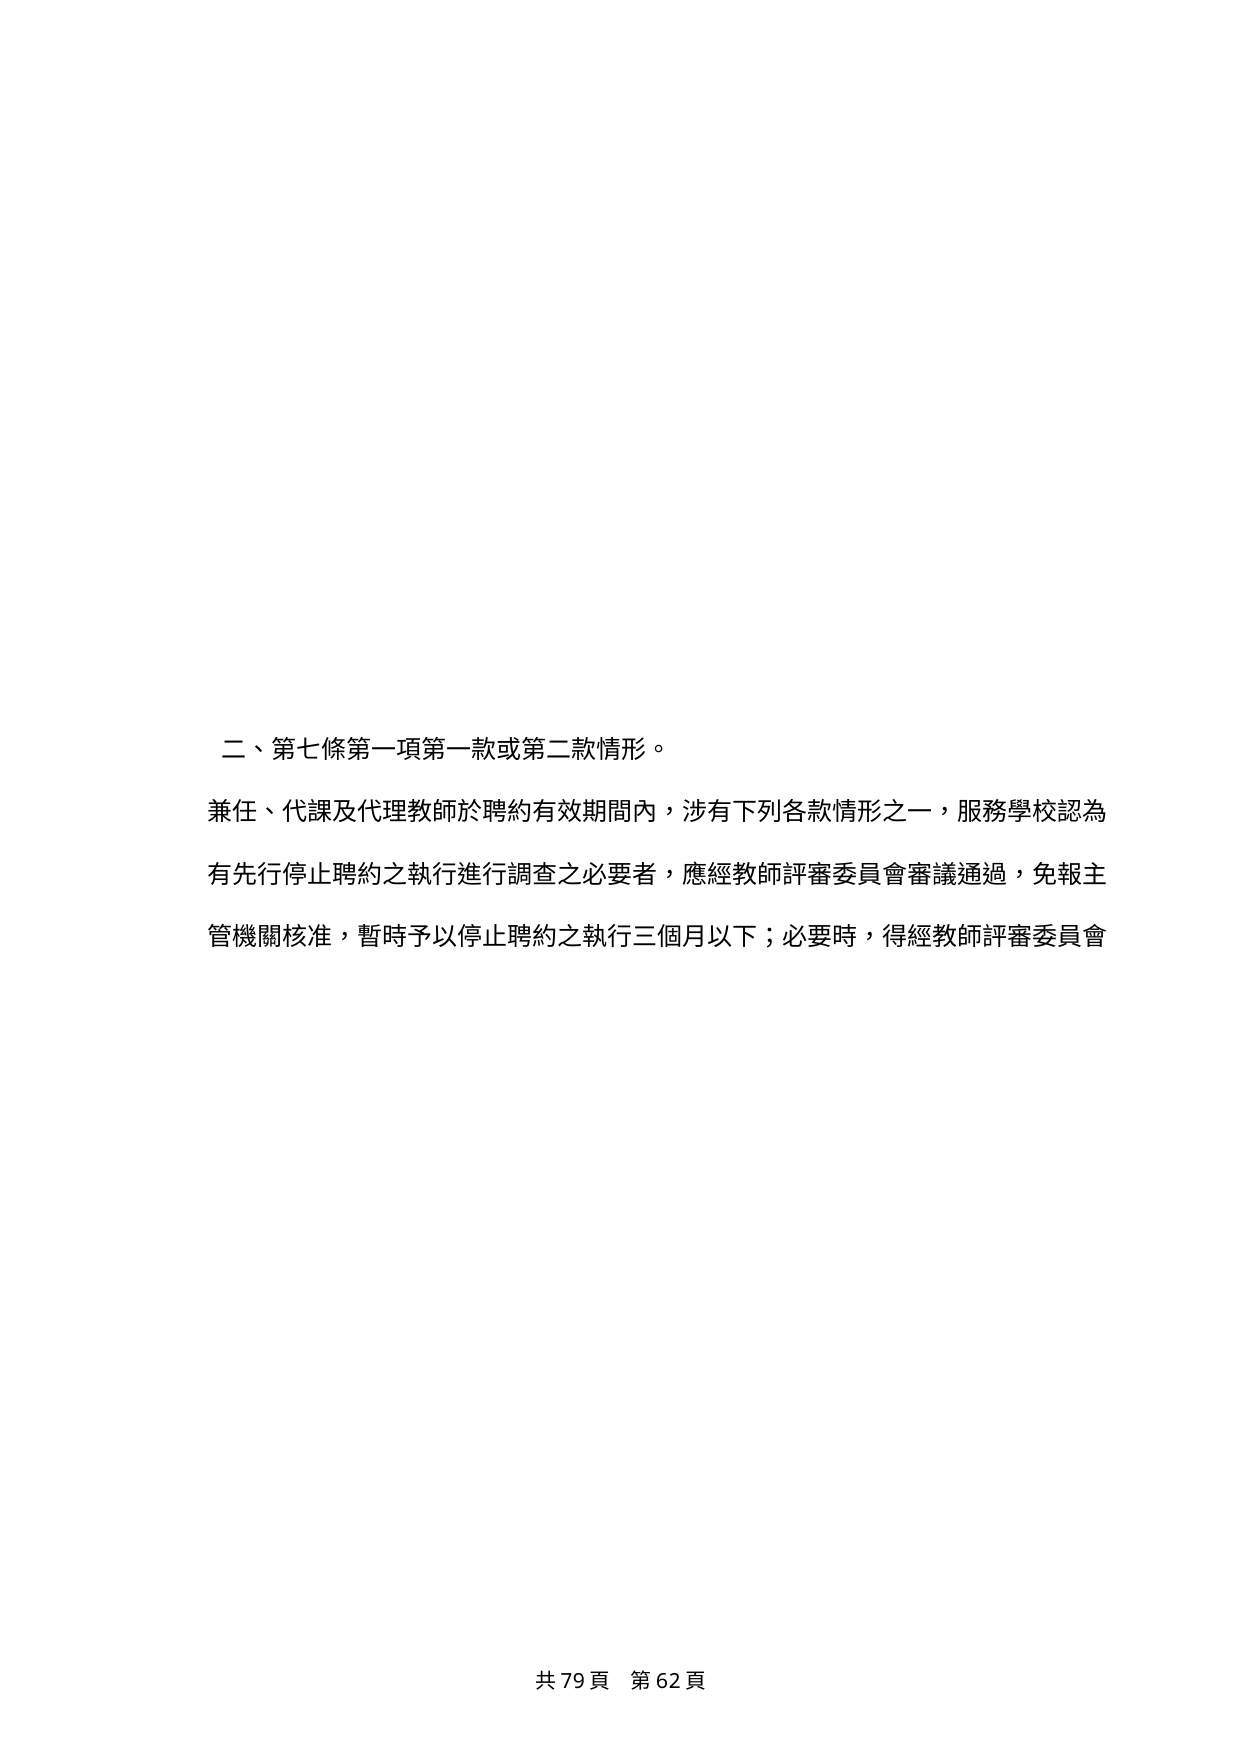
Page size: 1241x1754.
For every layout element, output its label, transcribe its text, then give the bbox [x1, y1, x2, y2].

text 兼任、代課及代理教師於聘約有效期間內，涉有下列各款情形之一，服務學校認為有先行停止聘約之執行進行調查之必要者，應經教師評審委員會審議通過，免報主管機關核准，暫時予以停止聘約之執行三個月以下；必要時，得經教師評審委員會 [207, 768, 1122, 956]
text 二、第七條第一項第一款或第二款情形。 [207, 706, 1122, 768]
